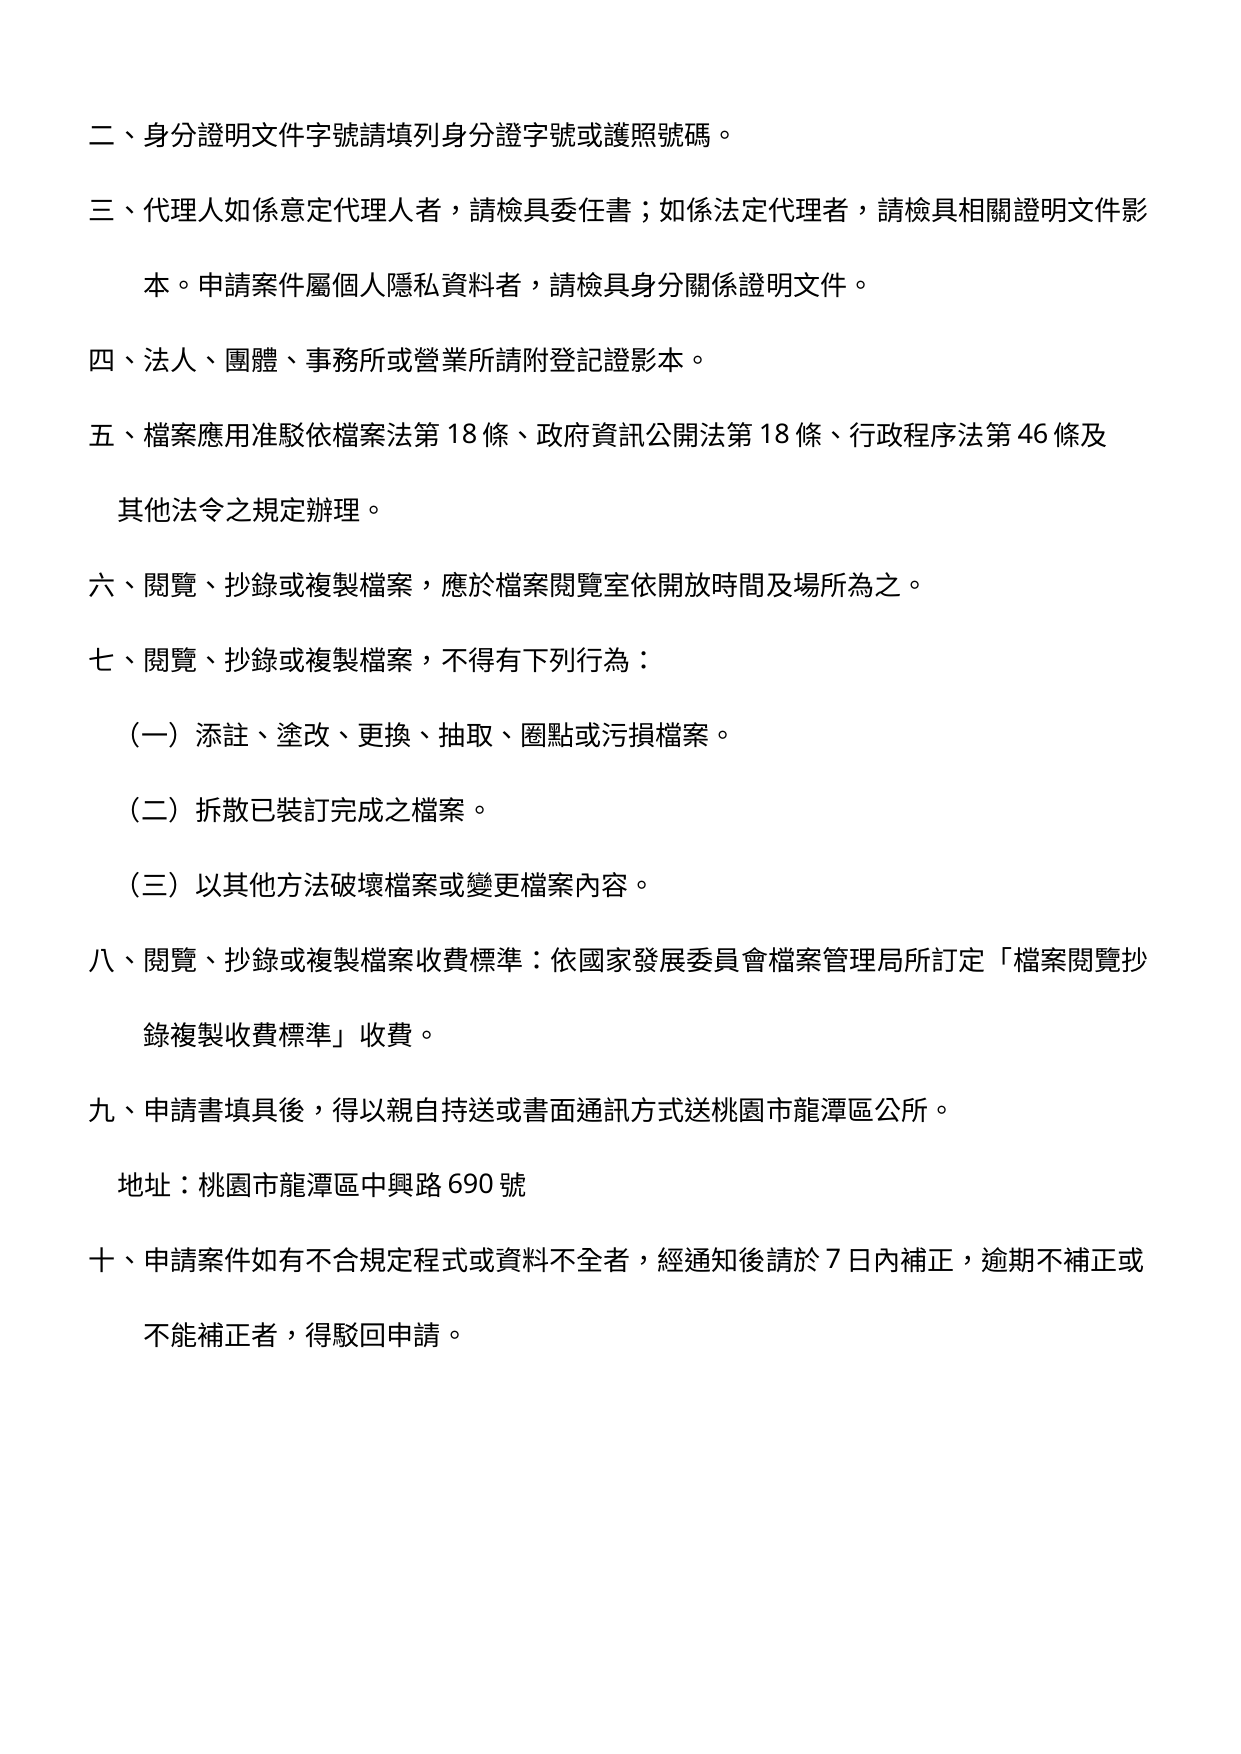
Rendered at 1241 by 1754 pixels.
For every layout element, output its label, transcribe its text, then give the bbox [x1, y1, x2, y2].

text 七、閱覽、抄錄或複製檔案，不得有下列行為： [89, 614, 1152, 689]
text 地址：桃園市龍潭區中興路690號 [89, 1139, 1152, 1214]
text 三、代理人如係意定代理人者，請檢具委任書；如係法定代理者，請檢具相關證明文件影本。申請案件屬個人隱私資料者，請檢具身分關係證明文件。 [89, 164, 1152, 314]
text 五、檔案應用准駁依檔案法第18條、政府資訊公開法第18條、行政程序法第46條及 [89, 389, 1152, 464]
text 八、閱覽、抄錄或複製檔案收費標準：依國家發展委員會檔案管理局所訂定「檔案閱覽抄錄複製收費標準」收費。 [89, 914, 1152, 1064]
text 其他法令之規定辦理。 [89, 464, 1152, 539]
text 十、申請案件如有不合規定程式或資料不全者，經通知後請於7日內補正，逾期不補正或不能補正者，得駁回申請。 [89, 1214, 1152, 1364]
text （二）拆散已裝訂完成之檔案。 [114, 764, 1152, 839]
text 九、申請書填具後，得以親自持送或書面通訊方式送桃園市龍潭區公所。 [89, 1064, 1152, 1139]
text （三）以其他方法破壞檔案或變更檔案內容。 [114, 839, 1152, 914]
text （一）添註、塗改、更換、抽取、圈點或污損檔案。 [114, 689, 1152, 764]
text 二、身分證明文件字號請填列身分證字號或護照號碼。 [89, 89, 1152, 164]
text 六、閱覽、抄錄或複製檔案，應於檔案閱覽室依開放時間及場所為之。 [89, 539, 1152, 614]
text 四、法人、團體、事務所或營業所請附登記證影本。 [89, 314, 1152, 389]
